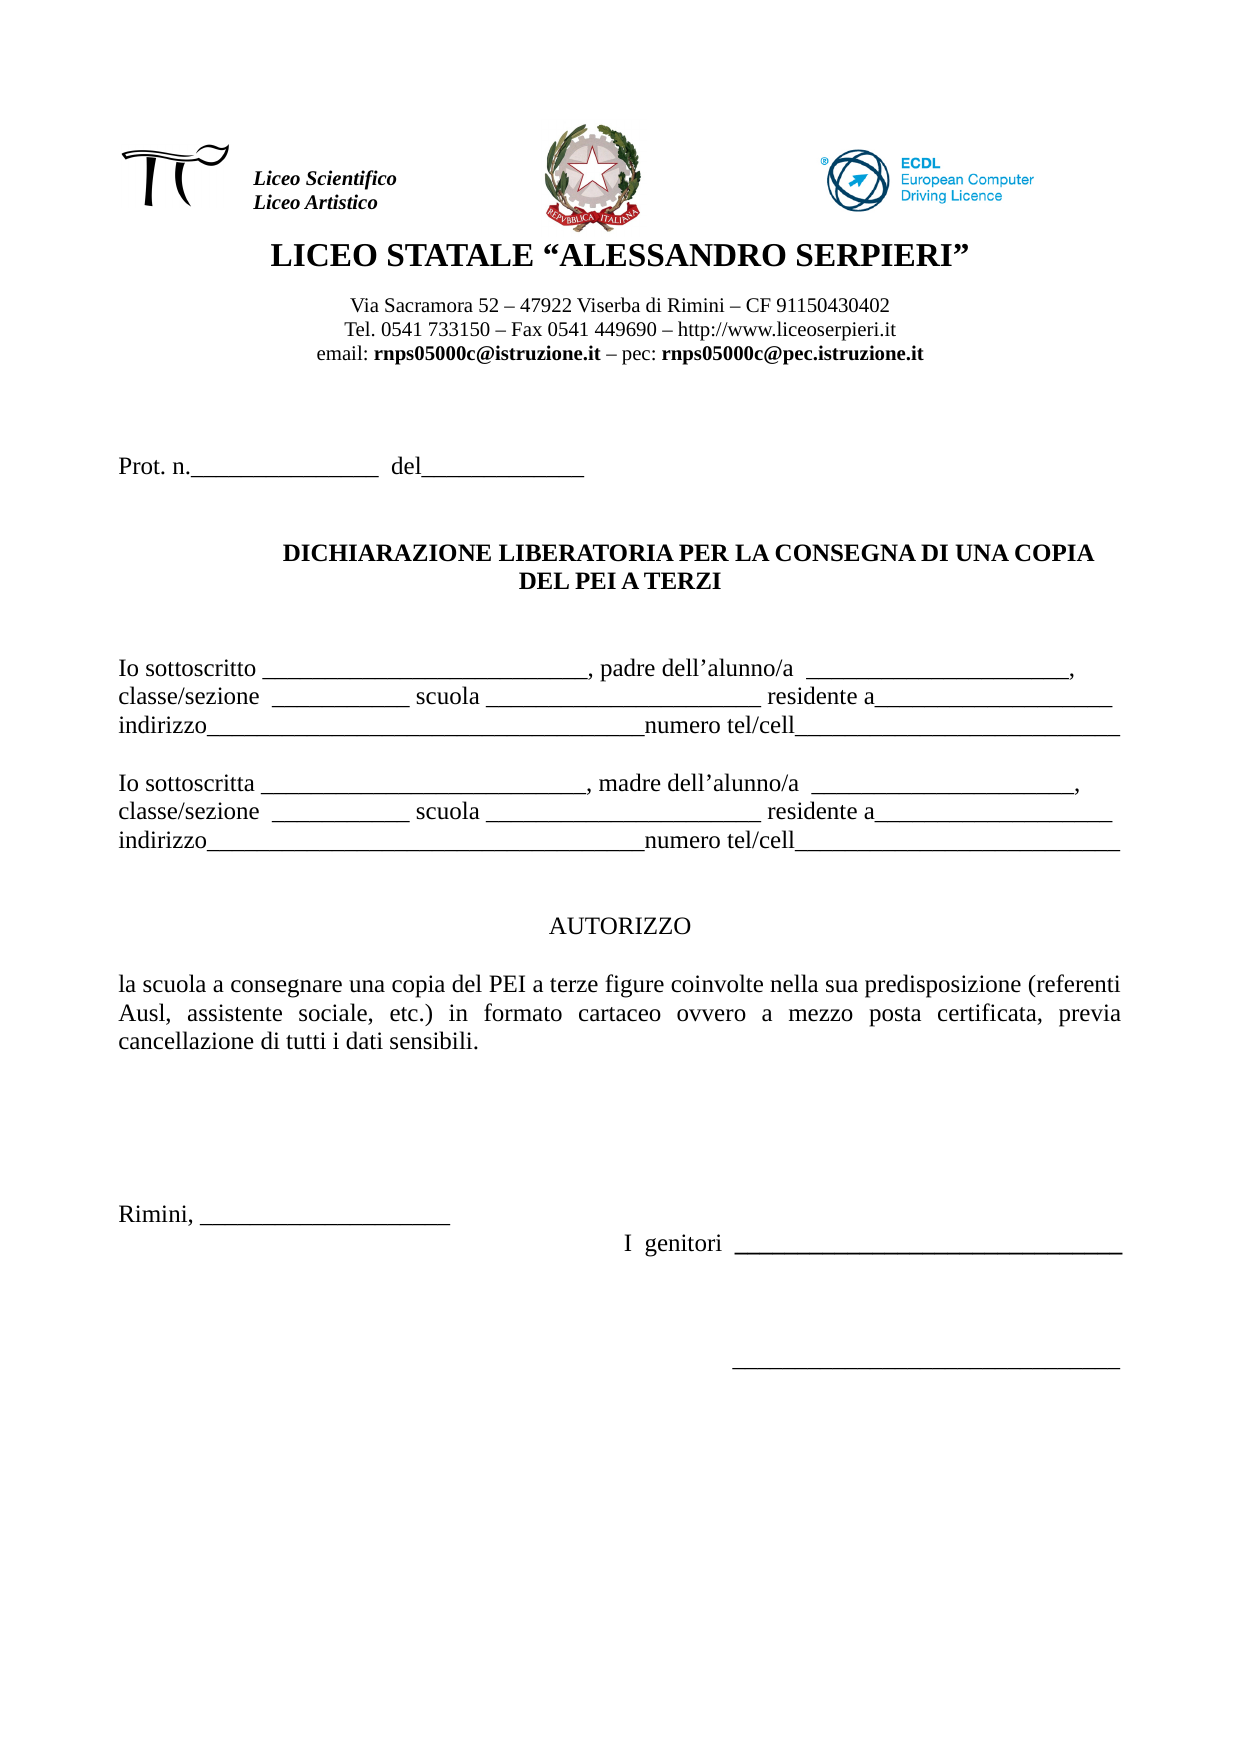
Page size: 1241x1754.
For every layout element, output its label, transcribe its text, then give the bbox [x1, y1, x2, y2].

table_header [648, 118, 785, 236]
text classe/sezione ___________ scuola ______________________ residente a___________________ indirizzo___________________________________numero tel/cell__________________________ [118, 681, 1122, 739]
text AUTORIZZO [118, 911, 1122, 940]
text I genitori _______________________________ [118, 1228, 1122, 1256]
text DICHIARAZIONE LIBERATORIA PER LA CONSEGNA DI UNA COPIA DEL PEI A TERZI [118, 538, 1122, 595]
text email: rnps05000c@istruzione.it – pec: rnps05000c@pec.istruzione.it [118, 341, 1122, 365]
table_header [785, 118, 795, 236]
picture [796, 119, 1058, 242]
text Io sottoscritto __________________________, padre dell’alunno/a _____________________, [118, 653, 1122, 681]
text _______________________________ [118, 1343, 1122, 1371]
table_header [446, 118, 540, 236]
text Io sottoscritta __________________________, madre dell’alunno/a _____________________, [118, 768, 1122, 796]
text la scuola a consegnare una copia del PEI a terze figure coinvolte nella sua predisposizione (referenti Ausl, assistente sociale, etc.) in formato cartaceo ovvero a mezzo posta certificata, previa cancellazione di tutti i dati sensibili. [118, 969, 1122, 1055]
table_header [1059, 118, 1124, 236]
text classe/sezione ___________ scuola ______________________ residente a___________________ indirizzo___________________________________numero tel/cell__________________________ [118, 796, 1122, 854]
picture [541, 119, 647, 237]
text Tel. 0541 733150 – Fax 0541 449690 – http://www.liceoserpieri.it [118, 317, 1122, 341]
picture [121, 144, 231, 208]
text Via Sacramora 52 – 47922 Viserba di Rimini – CF 91150430402 [118, 293, 1122, 317]
text LICEO STATALE “ALESSANDRO SERPIERI” [118, 236, 1122, 274]
text Prot. n._______________ del_____________ [118, 451, 1122, 480]
text Rimini, ____________________ [118, 1199, 1122, 1228]
table_header Liceo Scientifico Liceo Artistico [106, 118, 446, 236]
